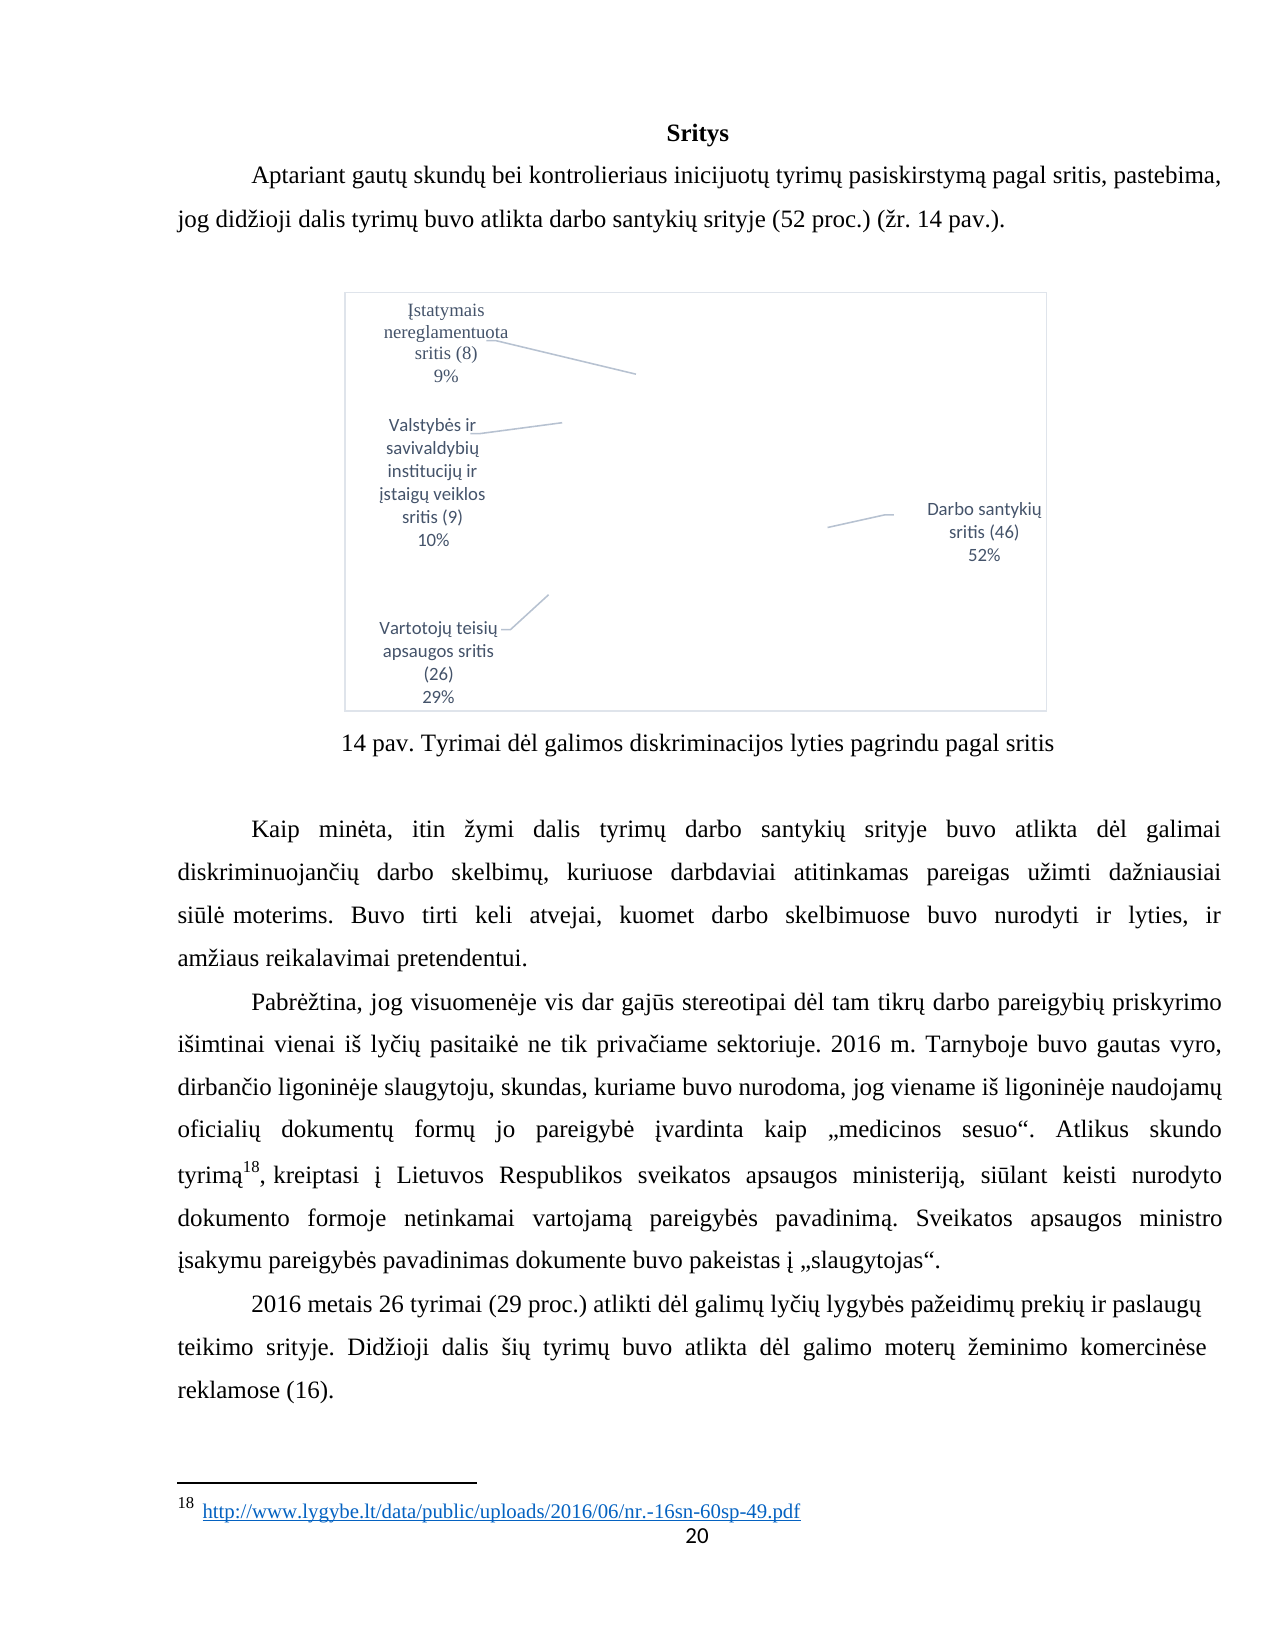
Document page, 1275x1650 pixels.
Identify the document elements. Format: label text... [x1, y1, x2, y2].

text Sritys [661, 118, 734, 147]
text reklamose (16). [177, 1375, 1229, 1403]
text Darbo santykių [922, 497, 1046, 520]
text 9% [429, 364, 463, 385]
text 52% [963, 543, 1005, 566]
text 10% [346, 528, 449, 551]
text 2016 metais 26 tyrimai (29 proc.) atlikti dėl galimų lyčių lygybės pažeidimų prekių ir paslaugų [251, 1289, 1229, 1317]
text sritis (46) [944, 520, 1024, 543]
text Aptariant gautų skundų bei kontrolieriaus inicijuotų tyrimų pasiskirstymą pagal sritis, pastebima, jog didžioji dalis tyrimų buvo atlikta darbo santykių srityje (52 proc.) (žr. 14 pav.). [177, 149, 1223, 236]
text 29% [417, 685, 459, 708]
text 18 http://www.lygybe.lt/data/public/uploads/2016/06/nr.-16sn-60sp-49.pdf [177, 1492, 1229, 1523]
text Vartotojų teisių apsaugos sritis (26) [377, 616, 500, 685]
text Įstatymais nereglamentuota sritis (8) [381, 300, 511, 364]
text Pabrėžtina, jog visuomenėje vis dar gajūs stereotipai dėl tam tikrų darbo pareigybių priskyrimo išimtinai vienai iš lyčių pasitaikė ne tik privačiame sektoriuje. 2016 m. Tarnyboje buvo gautas vyro, dirbančio ligoninėje slaugytoju, skundas, kuriame buvo nurodoma, jog viename iš ligoninėje naudojamų oficialių dokumentų formų jo pareigybė įvardinta kaip „medicinos sesuo“. Atlikus skundo tyrimą18, kreiptasi į Lietuvos Respublikos sveikatos apsaugos ministeriją, siūlant keisti nurodyto dokumento formoje netinkamai vartojamą pareigybės pavadinimą. Sveikatos apsaugos ministro įsakymu pareigybės pavadinimas dokumente buvo pakeistas į „slaugytojas“. [177, 987, 1223, 1274]
text [167, 528, 344, 551]
text teikimo srityje. Didžioji dalis šių tyrimų buvo atlikta dėl galimo moterų žeminimo komercinėse [177, 1332, 1229, 1361]
text Kaip minėta, itin žymi dalis tyrimų darbo santykių srityje buvo atlikta dėl galimai diskriminuojančių darbo skelbimų, kuriuose darbdaviai atitinkamas pareigas užimti dažniausiai siūlė moterims. Buvo tirti keli atvejai, kuomet darbo skelbimuose buvo nurodyti ir lyties, ir amžiaus reikalavimai pretendentui. [177, 814, 1223, 972]
text 14 pav. Tyrimai dėl galimos diskriminacijos lyties pagrindu pagal sritis [336, 728, 1059, 756]
text Valstybės ir savivaldybių institucijų ir įstaigų veiklos sritis (9) [376, 413, 488, 528]
